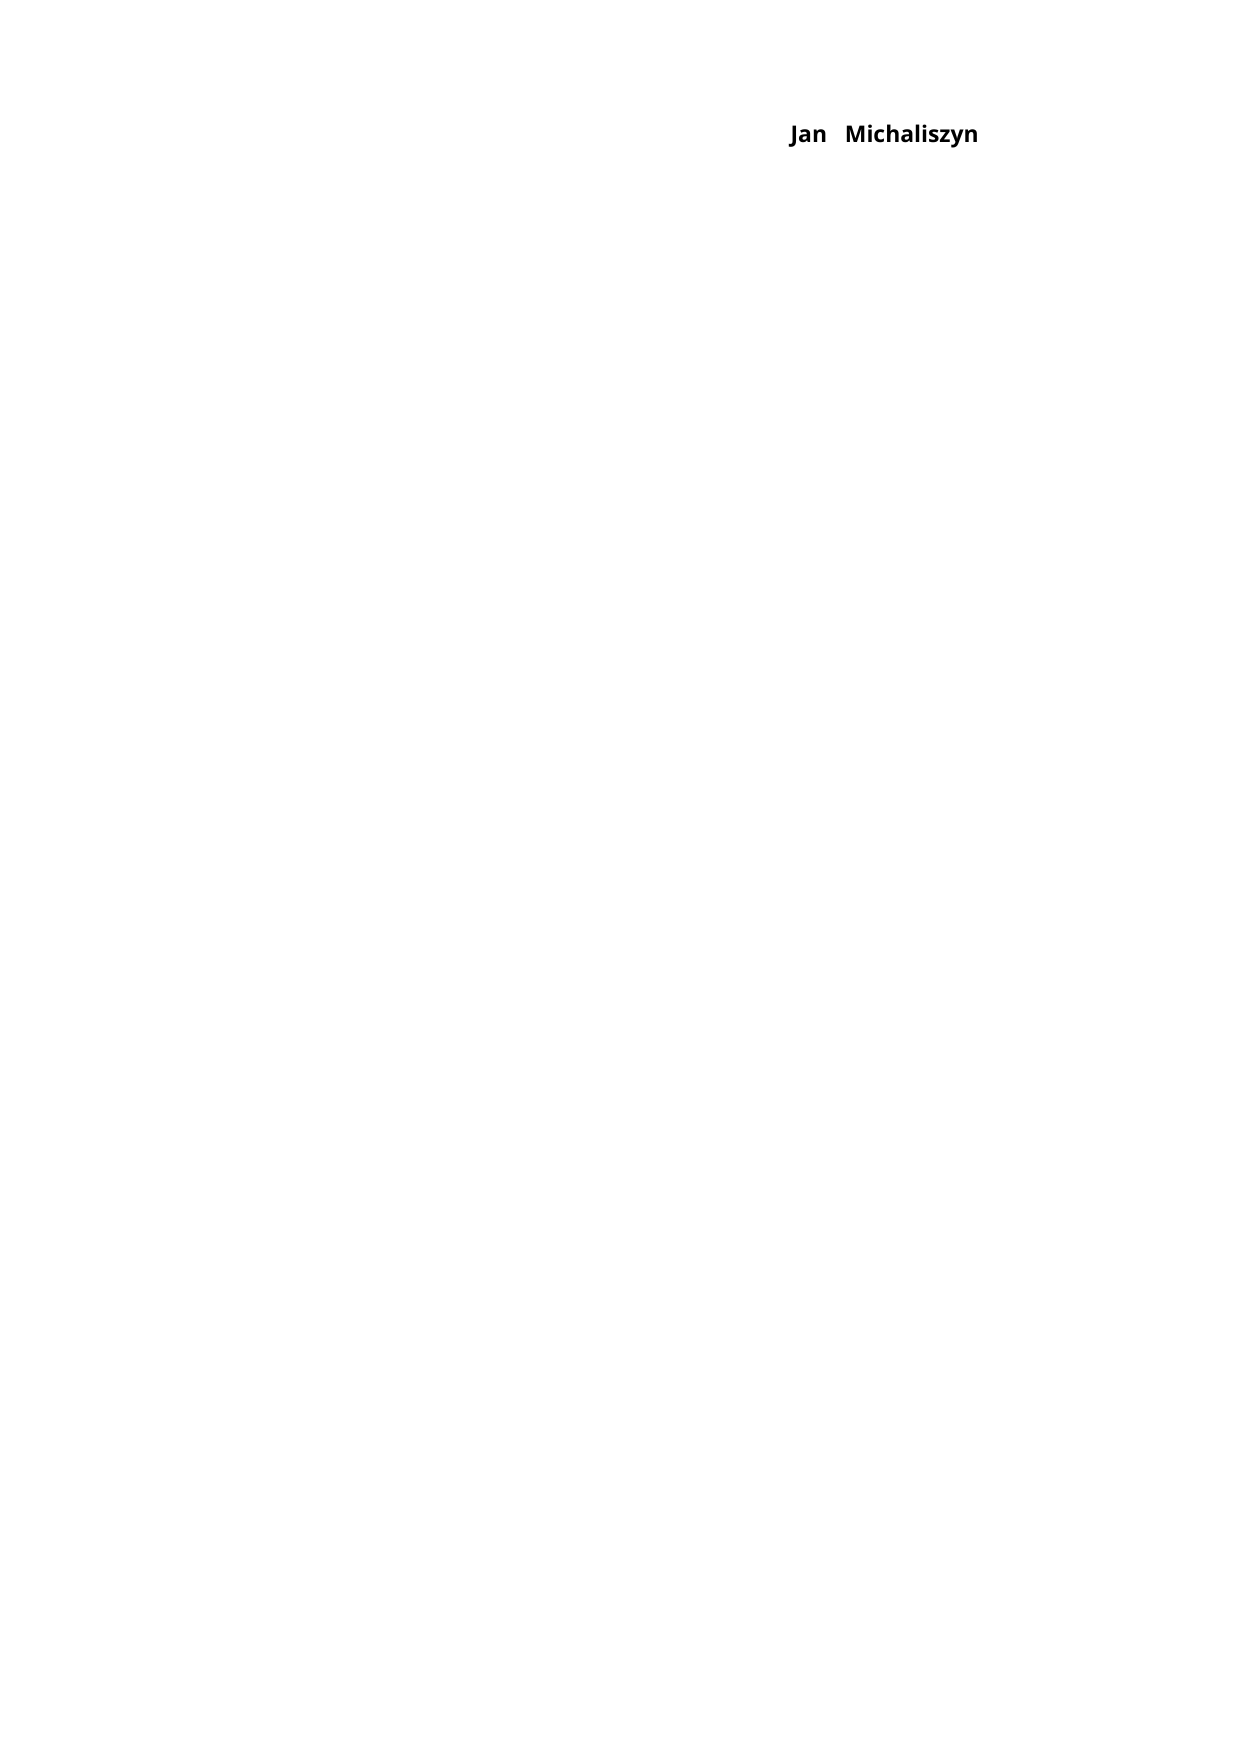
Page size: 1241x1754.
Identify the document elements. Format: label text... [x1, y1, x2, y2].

text Jan Michaliszyn [118, 118, 1122, 149]
